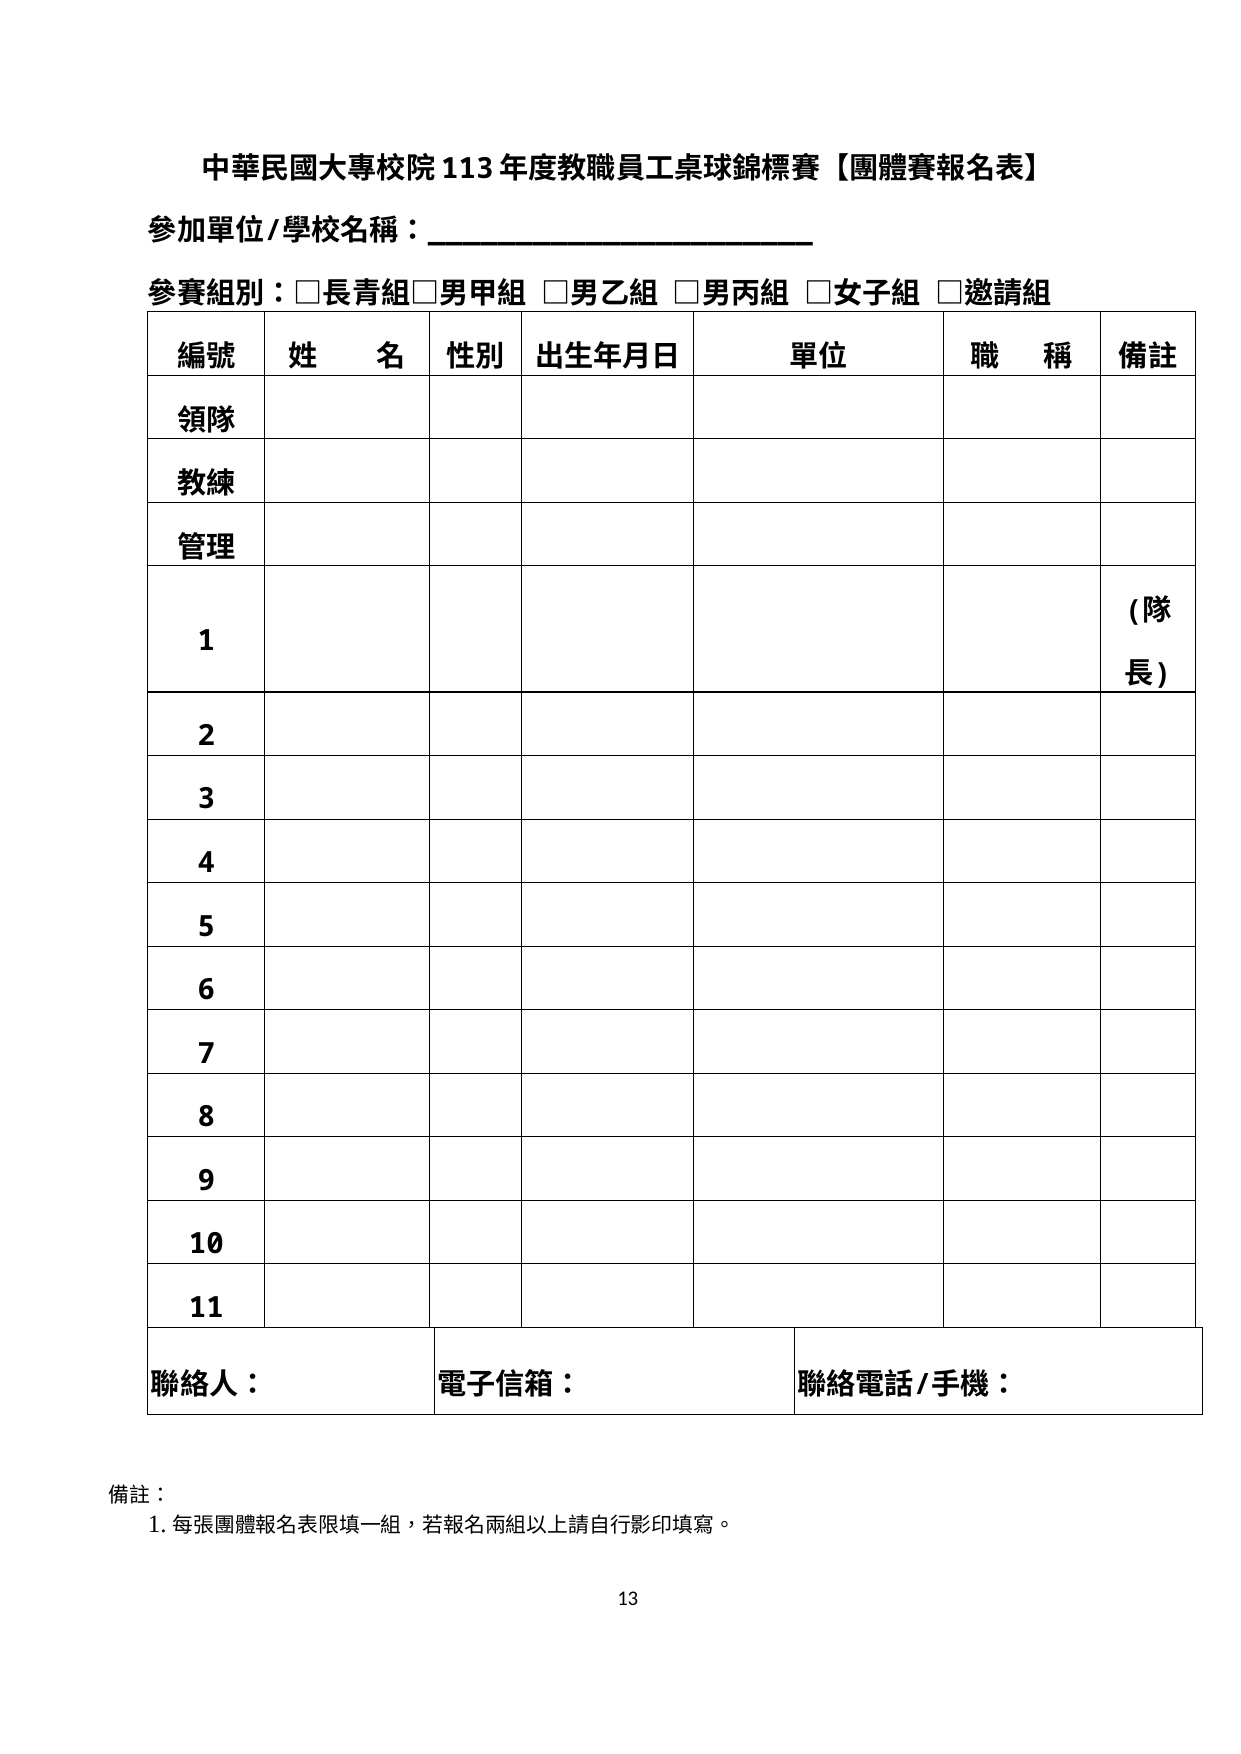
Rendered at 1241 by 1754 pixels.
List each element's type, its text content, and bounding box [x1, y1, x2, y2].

table_cell [944, 566, 1100, 691]
table_cell 管理 [148, 503, 264, 565]
text 參加單位/學校名稱：______________________ [148, 186, 1107, 249]
table_cell [1196, 375, 1203, 438]
table_cell 5 [148, 883, 264, 946]
table_cell [694, 1137, 943, 1200]
table_cell [430, 1010, 521, 1073]
table_cell [1196, 755, 1203, 818]
table_cell [1101, 756, 1195, 818]
table_cell [1196, 565, 1203, 691]
table_cell [522, 1201, 693, 1263]
table_cell [265, 1201, 429, 1263]
table_cell [694, 1010, 943, 1073]
table_cell [694, 439, 943, 502]
table_cell [430, 883, 521, 946]
table_header 備註 [1101, 312, 1195, 375]
table_cell [694, 820, 943, 882]
table_cell [522, 883, 693, 946]
table_cell [522, 376, 693, 438]
text 參賽組別：□長青組□男甲組 □男乙組 □男丙組 □女子組 □邀請組 [148, 249, 1122, 311]
table_cell 聯絡電話/手機： [795, 1328, 1202, 1414]
table_cell [1196, 691, 1203, 755]
table_cell 聯絡人： [148, 1328, 434, 1414]
table_cell [522, 947, 693, 1009]
table_cell [265, 820, 429, 882]
table_cell [430, 1074, 521, 1136]
table_cell 教練 [148, 439, 264, 502]
table_cell [522, 1264, 693, 1327]
table_cell [522, 820, 693, 882]
table_cell 電子信箱： [435, 1328, 794, 1414]
table_cell [522, 1010, 693, 1073]
table_cell [1196, 882, 1203, 946]
text 中華民國大專校院113年度教職員工桌球錦標賽【團體賽報名表】 [148, 124, 1107, 186]
table_cell [265, 1010, 429, 1073]
table_cell [1196, 946, 1203, 1009]
table_cell [1196, 1200, 1203, 1263]
text 備註： [109, 1478, 1107, 1508]
table_cell [944, 1264, 1100, 1327]
table_cell [1101, 883, 1195, 946]
table_cell [1196, 1073, 1203, 1136]
table_cell 8 [148, 1074, 264, 1136]
table_header 編號 [148, 312, 264, 375]
table_cell [1101, 820, 1195, 882]
table_cell 1 [148, 566, 264, 691]
table_cell [944, 1201, 1100, 1263]
table_cell [1101, 1201, 1195, 1263]
table_cell [694, 756, 943, 818]
table_cell [944, 376, 1100, 438]
list 每張團體報名表限填一組，若報名兩組以上請自行影印填寫。 [148, 1508, 1107, 1538]
table_cell [1101, 1074, 1195, 1136]
table_cell [1196, 1263, 1203, 1327]
table_cell [430, 756, 521, 818]
table_cell [944, 1137, 1100, 1200]
table_cell 領隊 [148, 376, 264, 438]
table_cell 3 [148, 756, 264, 818]
table_cell [694, 376, 943, 438]
table_cell [1101, 947, 1195, 1009]
table_cell 9 [148, 1137, 264, 1200]
table_cell [430, 566, 521, 691]
table_cell [430, 439, 521, 502]
table_cell [522, 503, 693, 565]
table_cell 4 [148, 820, 264, 882]
table_cell [694, 693, 943, 755]
table_cell [944, 820, 1100, 882]
table_cell [944, 883, 1100, 946]
table_cell [522, 566, 693, 691]
table_cell [265, 947, 429, 1009]
table_cell [694, 1264, 943, 1327]
table_cell [522, 1074, 693, 1136]
table_cell [522, 693, 693, 755]
table_cell [522, 756, 693, 818]
table_cell [694, 883, 943, 946]
table_cell [694, 566, 943, 691]
table_cell [522, 439, 693, 502]
table_cell [265, 1074, 429, 1136]
table_cell [1196, 1009, 1203, 1073]
table_cell [944, 1010, 1100, 1073]
table_cell [944, 947, 1100, 1009]
table_cell 10 [148, 1201, 264, 1263]
table_cell [944, 756, 1100, 818]
table_cell [265, 503, 429, 565]
table_cell [944, 503, 1100, 565]
table_cell 2 [148, 693, 264, 755]
table_header 性別 [430, 312, 521, 375]
table_header 單位 [694, 312, 943, 375]
table_cell 6 [148, 947, 264, 1009]
table_cell [265, 756, 429, 818]
table_header [1196, 311, 1203, 375]
table_header 職 稱 [944, 312, 1100, 375]
table_cell [1101, 693, 1195, 755]
table_cell [430, 1264, 521, 1327]
table_cell [1101, 1010, 1195, 1073]
table_cell [694, 503, 943, 565]
table_cell [1196, 1136, 1203, 1200]
table_cell [265, 566, 429, 691]
table_cell [1196, 502, 1203, 565]
table_cell [1101, 439, 1195, 502]
table_cell [694, 1201, 943, 1263]
table_cell [430, 376, 521, 438]
table_cell [430, 1201, 521, 1263]
table_cell [430, 503, 521, 565]
table_cell [694, 1074, 943, 1136]
table_cell [1101, 1137, 1195, 1200]
table_cell [265, 1264, 429, 1327]
table_cell [944, 1074, 1100, 1136]
table_header 出生年月日 [522, 312, 693, 375]
table_cell [944, 439, 1100, 502]
table_cell [1101, 1264, 1195, 1327]
table_cell [265, 883, 429, 946]
table_cell [1196, 438, 1203, 502]
table_cell [430, 1137, 521, 1200]
table_cell [430, 947, 521, 1009]
table_cell [265, 1137, 429, 1200]
table_cell 7 [148, 1010, 264, 1073]
table_cell [265, 693, 429, 755]
table_cell [265, 376, 429, 438]
table_header 姓 名 [265, 312, 429, 375]
table_cell [694, 947, 943, 1009]
table_cell [1101, 503, 1195, 565]
table_cell 11 [148, 1264, 264, 1327]
table_cell [1196, 819, 1203, 882]
table_cell [522, 1137, 693, 1200]
table_cell [430, 820, 521, 882]
table_cell (隊長) [1101, 566, 1195, 691]
table_cell [1101, 376, 1195, 438]
table_cell [430, 693, 521, 755]
table_cell [265, 439, 429, 502]
table_cell [944, 693, 1100, 755]
